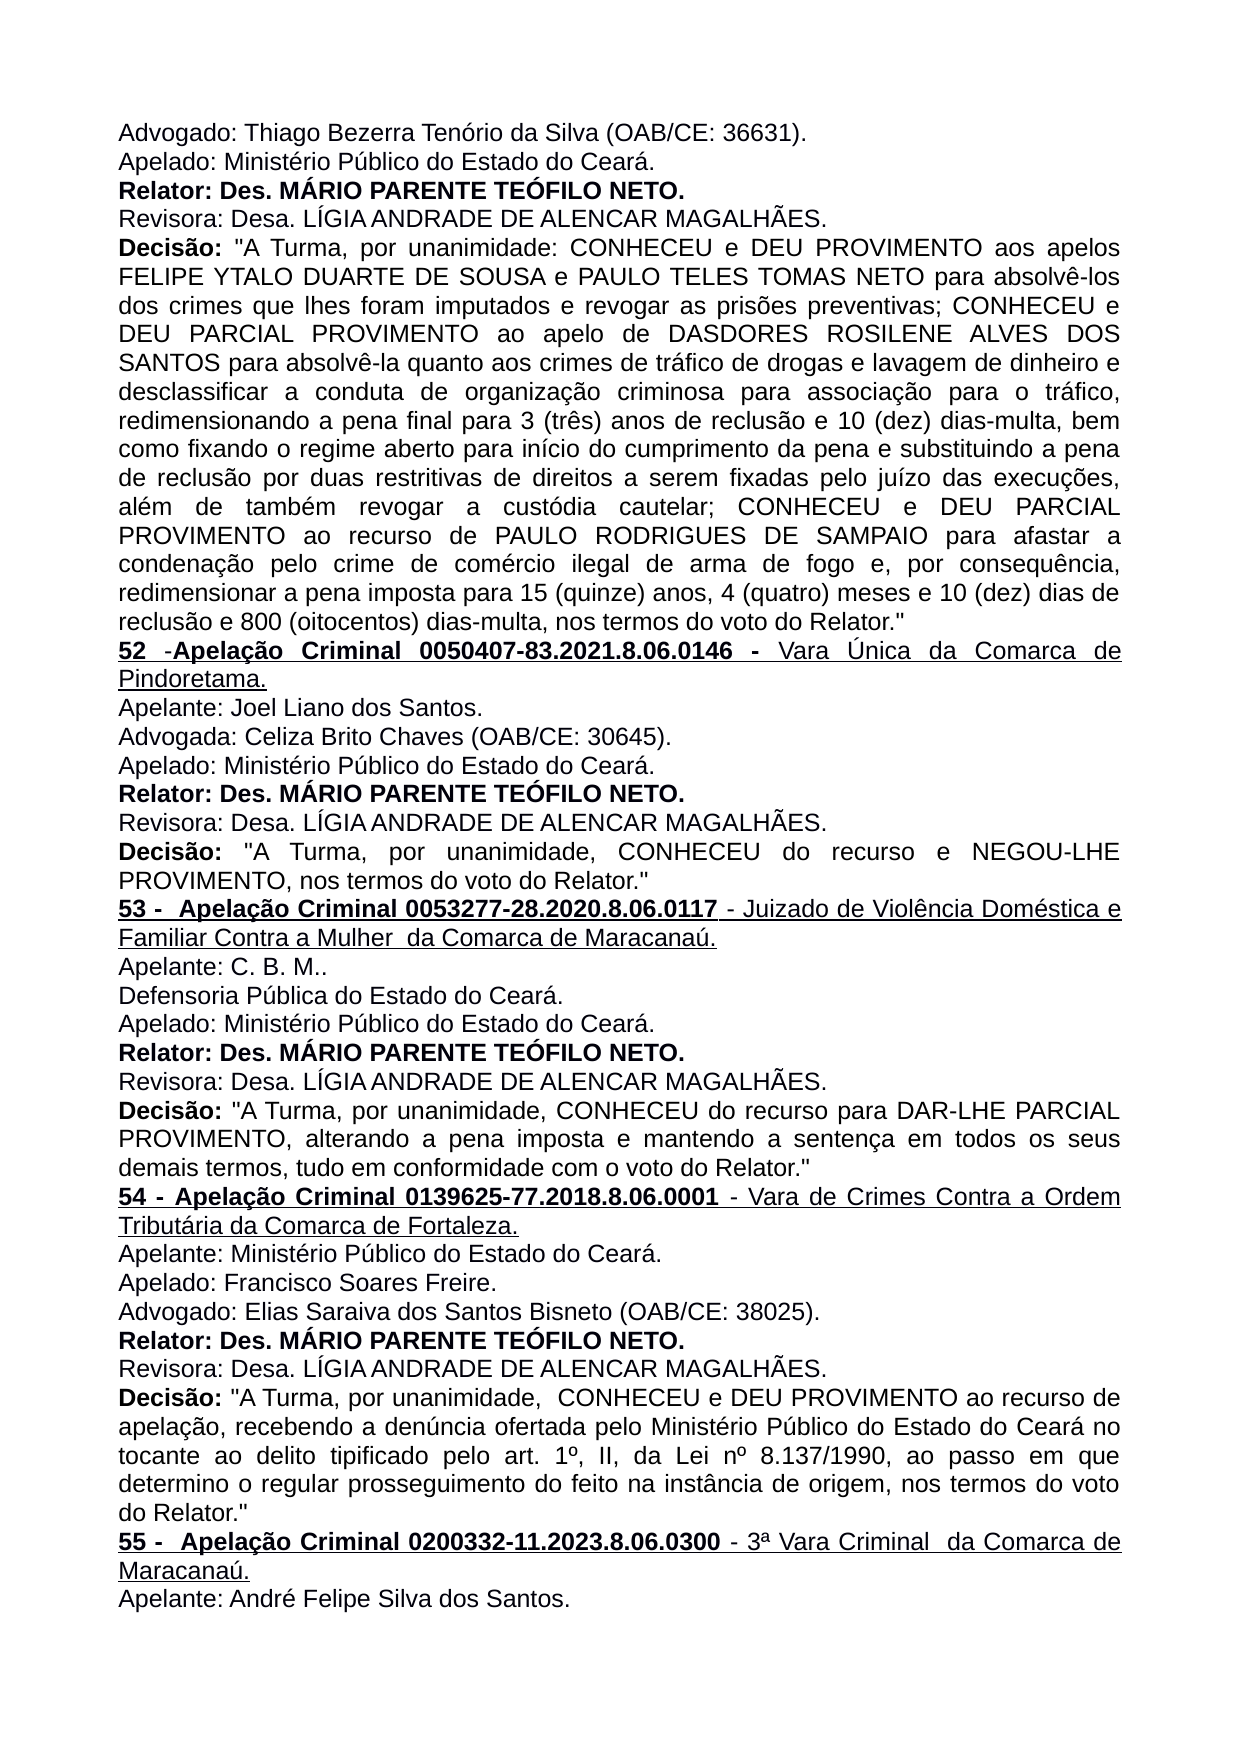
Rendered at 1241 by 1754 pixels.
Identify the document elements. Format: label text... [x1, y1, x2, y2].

text Advogada: Celiza Brito Chaves (OAB/CE: 30645). [118, 722, 1122, 751]
text Decisão: "A Turma, por unanimidade, CONHECEU e DEU PROVIMENTO ao recurso de apelação, recebendo a denúncia ofertada pelo Ministério Público do Estado do Ceará no tocante ao delito tipificado pelo art. 1º, II, da Lei nº 8.137/1990, ao passo em que determino o regular prosseguimento do feito na instância de origem, nos termos do voto do Relator." [118, 1383, 1122, 1527]
text Apelante: Ministério Público do Estado do Ceará. [118, 1239, 1122, 1268]
text 54 - Apelação Criminal 0139625-77.2018.8.06.0001 - Vara de Crimes Contra a Ordem Tributária da Comarca de Fortaleza. [118, 1182, 1122, 1239]
text Relator: Des. MÁRIO PARENTE TEÓFILO NETO. [118, 176, 1122, 204]
text Pindoretama. [118, 662, 1122, 693]
text Apelado: Ministério Público do Estado do Ceará. [118, 1009, 1122, 1038]
text Revisora: Desa. LÍGIA ANDRADE DE ALENCAR MAGALHÃES. [118, 1067, 1122, 1096]
text Apelante: André Felipe Silva dos Santos. [118, 1584, 1122, 1613]
text Apelante: C. B. M.. [118, 952, 1122, 981]
text Apelado: Francisco Soares Freire. [118, 1268, 1122, 1297]
text Revisora: Desa. LÍGIA ANDRADE DE ALENCAR MAGALHÃES. [118, 808, 1122, 837]
text 53 - Apelação Criminal 0053277-28.2020.8.06.0117 - Juizado de Violência Doméstica e [118, 894, 1122, 919]
text Decisão: "A Turma, por unanimidade, CONHECEU do recurso para DAR-LHE PARCIAL PROVIMENTO, alterando a pena imposta e mantendo a sentença em todos os seus demais termos, tudo em conformidade com o voto do Relator." [118, 1096, 1122, 1182]
text Apelante: Joel Liano dos Santos. [118, 693, 1122, 722]
text Relator: Des. MÁRIO PARENTE TEÓFILO NETO. [118, 1326, 1122, 1354]
text Maracanaú. [118, 1553, 1122, 1584]
text Revisora: Desa. LÍGIA ANDRADE DE ALENCAR MAGALHÃES. [118, 1354, 1122, 1383]
text Apelado: Ministério Público do Estado do Ceará. [118, 751, 1122, 779]
text Decisão: "A Turma, por unanimidade: CONHECEU e DEU PROVIMENTO aos apelos FELIPE YTALO DUARTE DE SOUSA e PAULO TELES TOMAS NETO para absolvê-los dos crimes que lhes foram imputados e revogar as prisões preventivas; CONHECEU e DEU PARCIAL PROVIMENTO ao apelo de DASDORES ROSILENE ALVES DOS SANTOS para absolvê-la quanto aos crimes de tráfico de drogas e lavagem de dinheiro e desclassificar a conduta de organização criminosa para associação para o tráfico, redimensionando a pena final para 3 (três) anos de reclusão e 10 (dez) dias-multa, bem como fixando o regime aberto para início do cumprimento da pena e substituindo a pena de reclusão por duas restritivas de direitos a serem fixadas pelo juízo das execuções, além de também revogar a custódia cautelar; CONHECEU e DEU PARCIAL PROVIMENTO ao recurso de PAULO RODRIGUES DE SAMPAIO para afastar a condenação pelo crime de comércio ilegal de arma de fogo e, por consequência, redimensionar a pena imposta para 15 (quinze) anos, 4 (quatro) meses e 10 (dez) dias de reclusão e 800 (oitocentos) dias-multa, nos termos do voto do Relator." [118, 233, 1122, 636]
text 52 -Apelação Criminal 0050407-83.2021.8.06.0146 - Vara Única da Comarca de [118, 636, 1122, 661]
text Familiar Contra a Mulher da Comarca de Maracanaú. [118, 920, 1122, 952]
text 55 - Apelação Criminal 0200332-11.2023.8.06.0300 - 3ª Vara Criminal da Comarca de [118, 1527, 1122, 1552]
text Relator: Des. MÁRIO PARENTE TEÓFILO NETO. [118, 1038, 1122, 1067]
text Advogado: Elias Saraiva dos Santos Bisneto (OAB/CE: 38025). [118, 1297, 1122, 1326]
text Apelado: Ministério Público do Estado do Ceará. [118, 147, 1122, 176]
text Advogado: Thiago Bezerra Tenório da Silva (OAB/CE: 36631). [118, 118, 1122, 147]
text Decisão: "A Turma, por unanimidade, CONHECEU do recurso e NEGOU-LHE PROVIMENTO, nos termos do voto do Relator." [118, 837, 1122, 894]
text Relator: Des. MÁRIO PARENTE TEÓFILO NETO. [118, 779, 1122, 808]
text Defensoria Pública do Estado do Ceará. [118, 981, 1122, 1009]
text Revisora: Desa. LÍGIA ANDRADE DE ALENCAR MAGALHÃES. [118, 204, 1122, 233]
